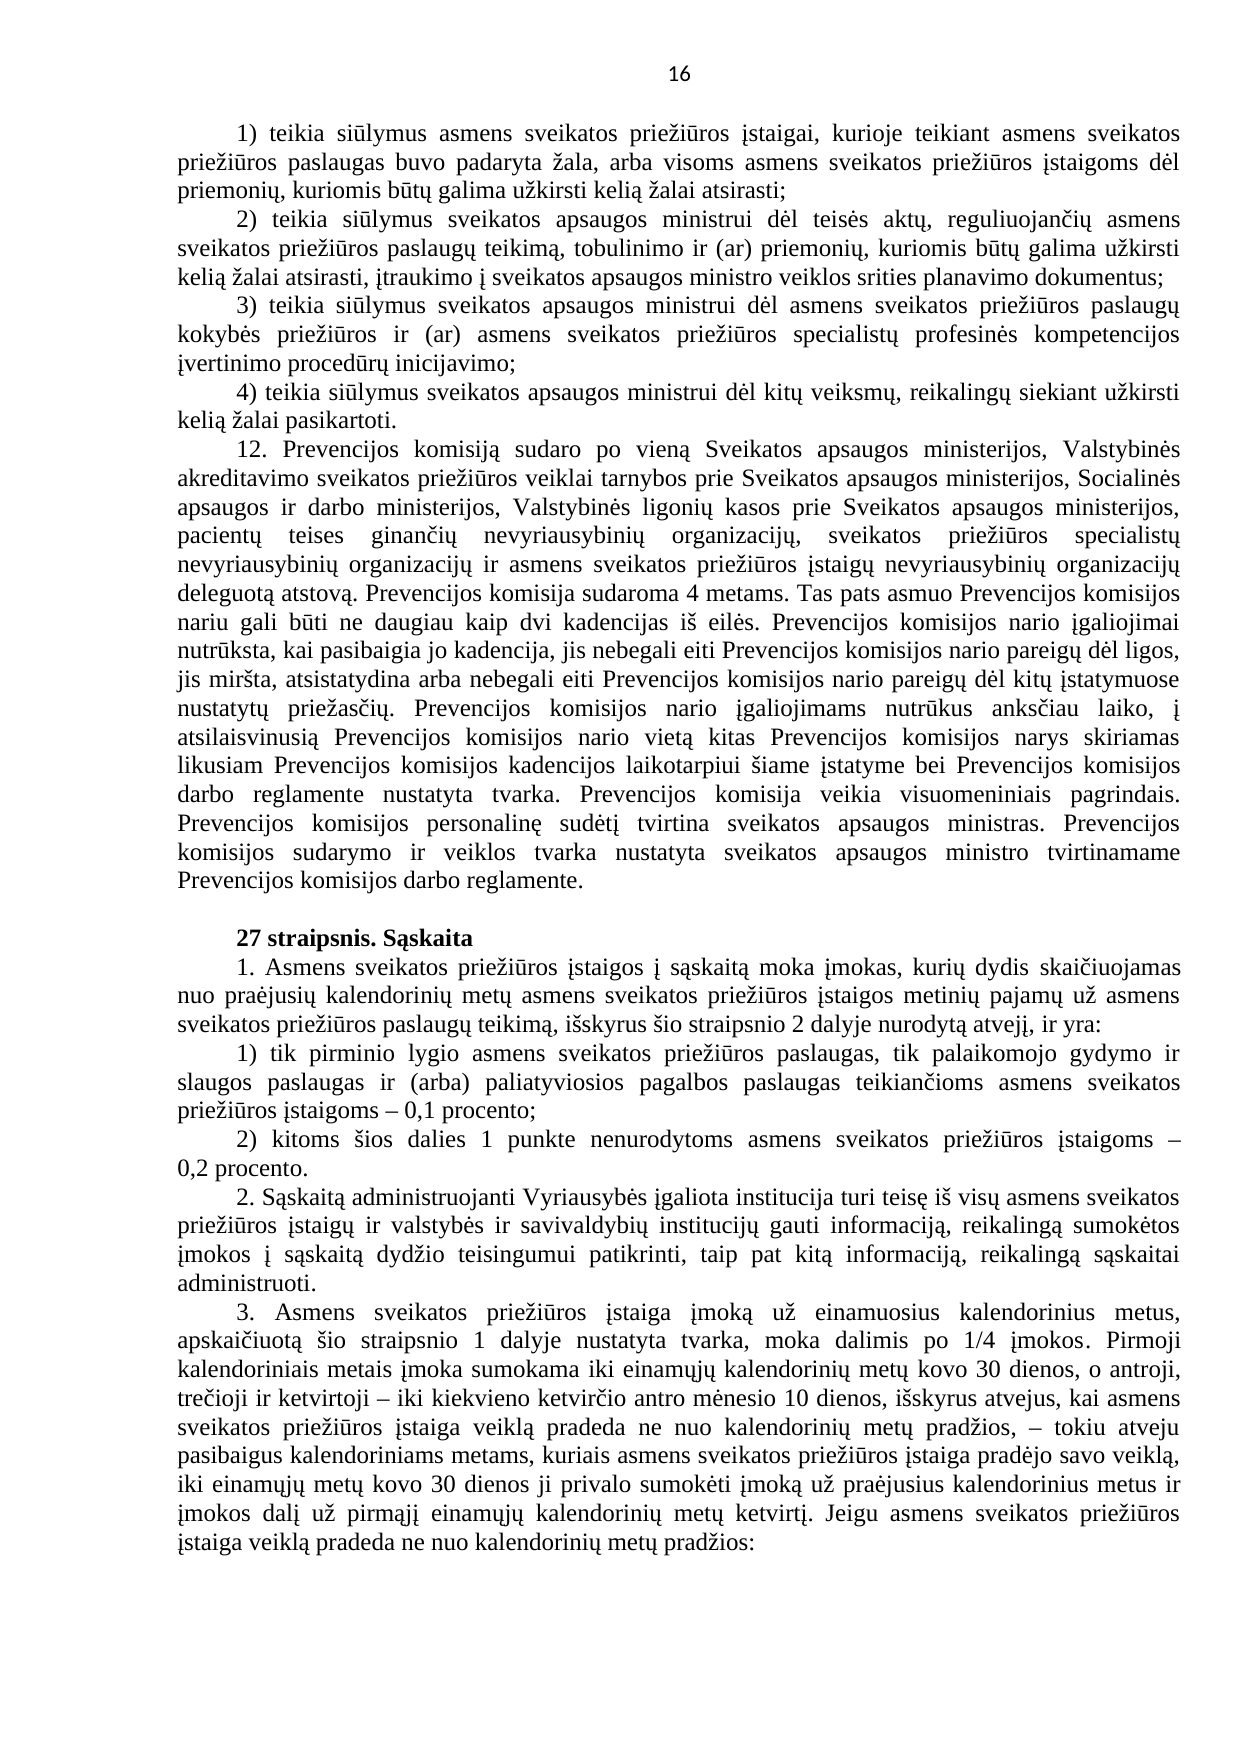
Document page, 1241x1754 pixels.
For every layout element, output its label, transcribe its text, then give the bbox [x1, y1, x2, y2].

text 3) teikia siūlymus sveikatos apsaugos ministrui dėl asmens sveikatos priežiūros paslaugų kokybės priežiūros ir (ar) asmens sveikatos priežiūros specialistų profesinės kompetencijos įvertinimo procedūrų inicijavimo; [177, 291, 1181, 377]
text 1) tik pirminio lygio asmens sveikatos priežiūros paslaugas, tik palaikomojo gydymo ir slaugos paslaugas ir (arba) paliatyviosios pagalbos paslaugas teikiančioms asmens sveikatos priežiūros įstaigoms – 0,1 procento; [177, 1038, 1181, 1124]
text 2. Sąskaitą administruojanti Vyriausybės įgaliota institucija turi teisę iš visų asmens sveikatos priežiūros įstaigų ir valstybės ir savivaldybių institucijų gauti informaciją, reikalingą sumokėtos įmokos į sąskaitą dydžio teisingumui patikrinti, taip pat kitą informaciją, reikalingą sąskaitai administruoti. [177, 1182, 1181, 1297]
text 27 straipsnis. Sąskaita [177, 923, 1181, 952]
text 2) kitoms šios dalies 1 punkte nenurodytoms asmens sveikatos priežiūros įstaigoms – 0,2 procento. [177, 1124, 1181, 1182]
text 4) teikia siūlymus sveikatos apsaugos ministrui dėl kitų veiksmų, reikalingų siekiant užkirsti kelią žalai pasikartoti. [177, 377, 1181, 434]
text 3. Asmens sveikatos priežiūros įstaiga įmoką už einamuosius kalendorinius metus, apskaičiuotą šio straipsnio 1 dalyje nustatyta tvarka, moka dalimis po 1/4 įmokos. Pirmoji kalendoriniais metais įmoka sumokama iki einamųjų kalendorinių metų kovo 30 dienos, o antroji, trečioji ir ketvirtoji – iki kiekvieno ketvirčio antro mėnesio 10 dienos, išskyrus atvejus, kai asmens sveikatos priežiūros įstaiga veiklą pradeda ne nuo kalendorinių metų pradžios, – tokiu atveju pasibaigus kalendoriniams metams, kuriais asmens sveikatos priežiūros įstaiga pradėjo savo veiklą, iki einamųjų metų kovo 30 dienos ji privalo sumokėti įmoką už praėjusius kalendorinius metus ir įmokos dalį už pirmąjį einamųjų kalendorinių metų ketvirtį. Jeigu asmens sveikatos priežiūros įstaiga veiklą pradeda ne nuo kalendorinių metų pradžios: [177, 1297, 1181, 1556]
text 1. Asmens sveikatos priežiūros įstaigos į sąskaitą moka įmokas, kurių dydis skaičiuojamas nuo praėjusių kalendorinių metų asmens sveikatos priežiūros įstaigos metinių pajamų už asmens sveikatos priežiūros paslaugų teikimą, išskyrus šio straipsnio 2 dalyje nurodytą atvejį, ir yra: [177, 952, 1181, 1038]
text 1) teikia siūlymus asmens sveikatos priežiūros įstaigai, kurioje teikiant asmens sveikatos priežiūros paslaugas buvo padaryta žala, arba visoms asmens sveikatos priežiūros įstaigoms dėl priemonių, kuriomis būtų galima užkirsti kelią žalai atsirasti; [177, 118, 1181, 204]
text 2) teikia siūlymus sveikatos apsaugos ministrui dėl teisės aktų, reguliuojančių asmens sveikatos priežiūros paslaugų teikimą, tobulinimo ir (ar) priemonių, kuriomis būtų galima užkirsti kelią žalai atsirasti, įtraukimo į sveikatos apsaugos ministro veiklos srities planavimo dokumentus; [177, 204, 1181, 291]
text 12. Prevencijos komisiją sudaro po vieną Sveikatos apsaugos ministerijos, Valstybinės akreditavimo sveikatos priežiūros veiklai tarnybos prie Sveikatos apsaugos ministerijos, Socialinės apsaugos ir darbo ministerijos, Valstybinės ligonių kasos prie Sveikatos apsaugos ministerijos, pacientų teises ginančių nevyriausybinių organizacijų, sveikatos priežiūros specialistų nevyriausybinių organizacijų ir asmens sveikatos priežiūros įstaigų nevyriausybinių organizacijų deleguotą atstovą. Prevencijos komisija sudaroma 4 metams. Tas pats asmuo Prevencijos komisijos nariu gali būti ne daugiau kaip dvi kadencijas iš eilės. Prevencijos komisijos nario įgaliojimai nutrūksta, kai pasibaigia jo kadencija, jis nebegali eiti Prevencijos komisijos nario pareigų dėl ligos, jis miršta, atsistatydina arba nebegali eiti Prevencijos komisijos nario pareigų dėl kitų įstatymuose nustatytų priežasčių. Prevencijos komisijos nario įgaliojimams nutrūkus anksčiau laiko, į atsilaisvinusią Prevencijos komisijos nario vietą kitas Prevencijos komisijos narys skiriamas likusiam Prevencijos komisijos kadencijos laikotarpiui šiame įstatyme bei Prevencijos komisijos darbo reglamente nustatyta tvarka. Prevencijos komisija veikia visuomeniniais pagrindais. Prevencijos komisijos personalinę sudėtį tvirtina sveikatos apsaugos ministras. Prevencijos komisijos sudarymo ir veiklos tvarka nustatyta sveikatos apsaugos ministro tvirtinamame Prevencijos komisijos darbo reglamente. [177, 434, 1181, 894]
